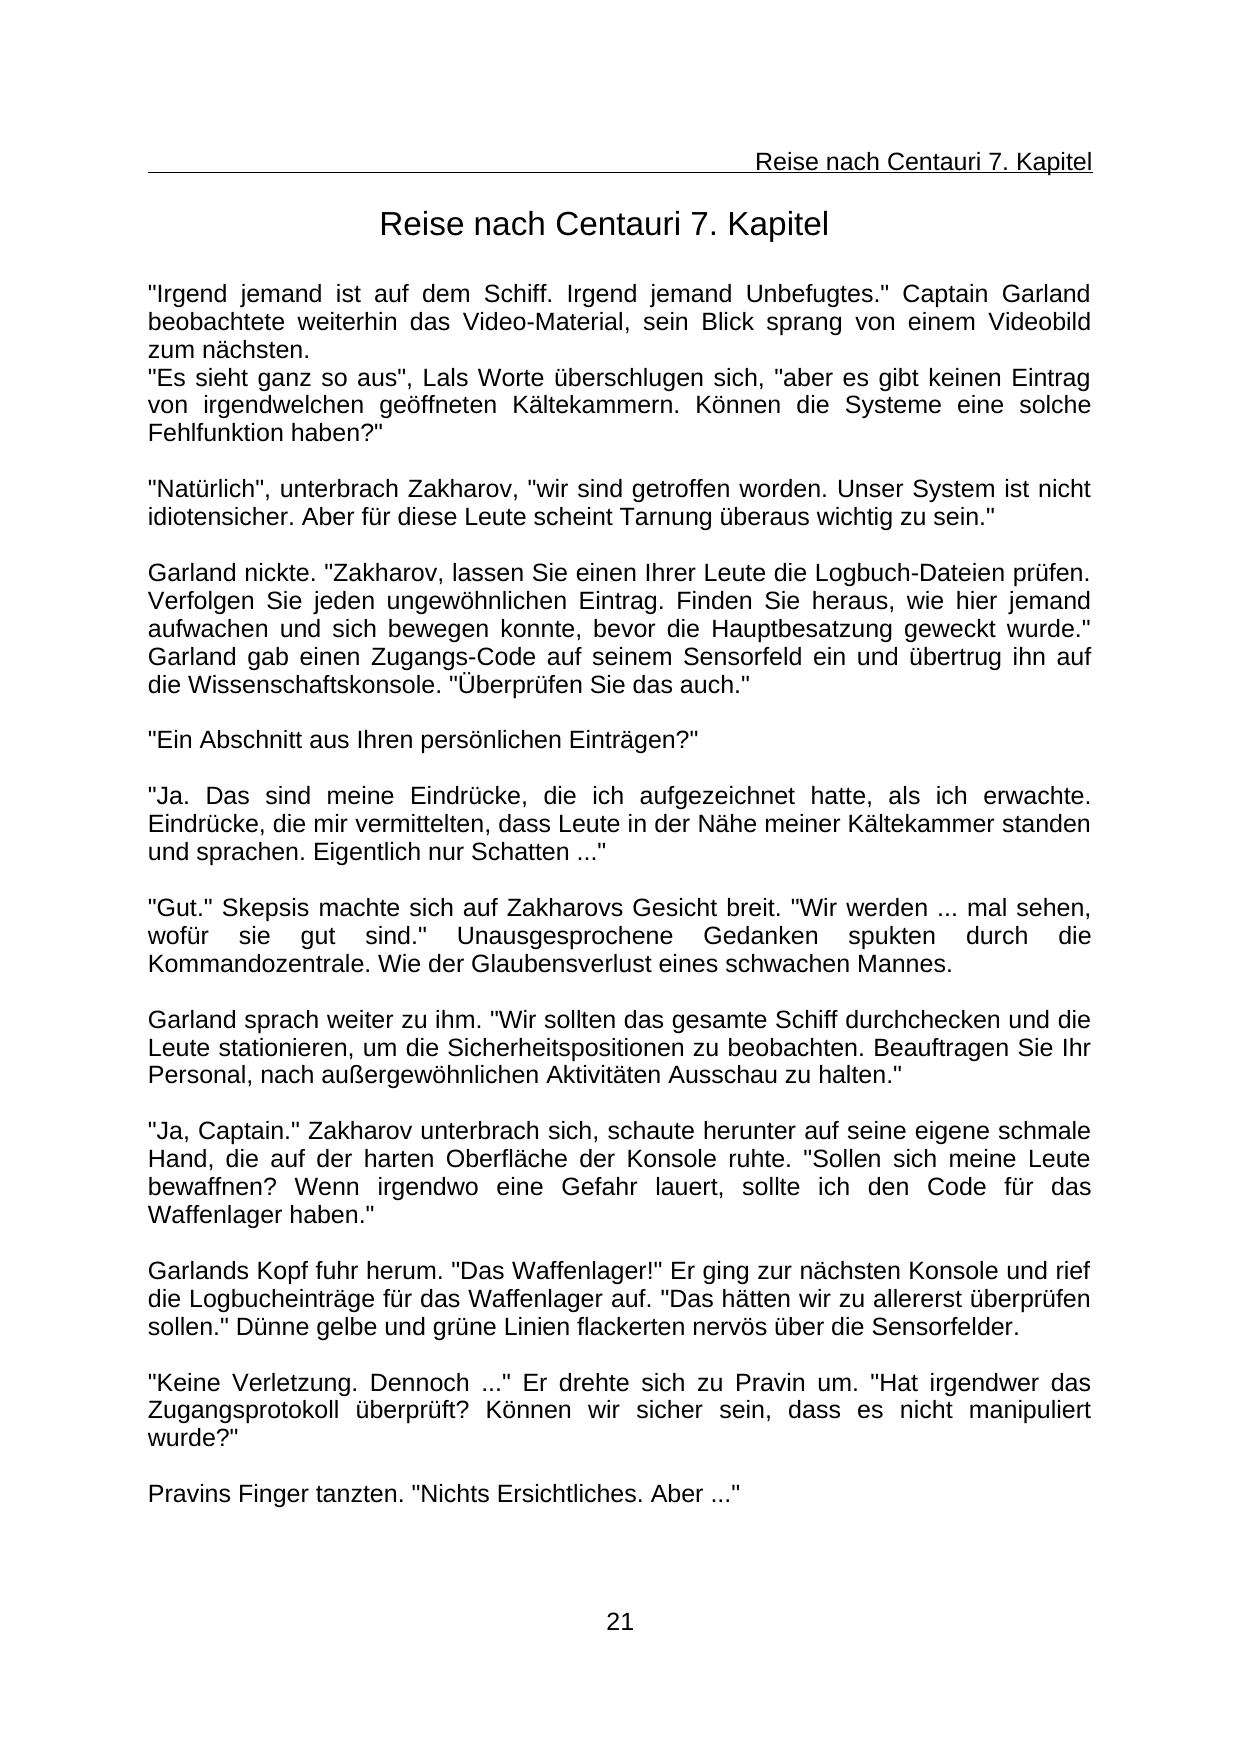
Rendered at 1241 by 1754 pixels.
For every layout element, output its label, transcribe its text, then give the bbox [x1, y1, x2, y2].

text "Natürlich", unterbrach Zakharov, "wir sind getroffen worden. Unser System ist nicht idiotensicher. Aber für diese Leute scheint Tarnung überaus wichtig zu sein." [148, 475, 1092, 531]
text Garland sprach weiter zu ihm. "Wir sollten das gesamte Schiff durchchecken und die Leute stationieren, um die Sicherheitspositionen zu beobachten. Beauftragen Sie Ihr Personal, nach außergewöhnlichen Aktivitäten Ausschau zu halten." [148, 1005, 1092, 1089]
text Garland nickte. "Zakharov, lassen Sie einen Ihrer Leute die Logbuch-Dateien prüfen. Verfolgen Sie jeden ungewöhnlichen Eintrag. Finden Sie heraus, wie hier jemand aufwachen und sich bewegen konnte, bevor die Hauptbesatzung geweckt wurde." Garland gab einen Zugangs-Code auf seinem Sensorfeld ein und übertrug ihn auf die Wissenschaftskonsole. "Überprüfen Sie das auch." [148, 559, 1092, 698]
text Garlands Kopf fuhr herum. "Das Waffenlager!" Er ging zur nächsten Konsole und rief die Logbucheinträge für das Waffenlager auf. "Das hätten wir zu allererst überprüfen sollen." Dünne gelbe und grüne Linien flackerten nervös über die Sensorfelder. [148, 1257, 1092, 1340]
text "Keine Verletzung. Dennoch ..." Er drehte sich zu Pravin um. "Hat irgendwer das Zugangsprotokoll überprüft? Können wir sicher sein, dass es nicht manipuliert wurde?" [148, 1368, 1092, 1452]
text "Ja, Captain." Zakharov unterbrach sich, schaute herunter auf seine eigene schmale Hand, die auf der harten Oberfläche der Konsole ruhte. "Sollen sich meine Leute bewaffnen? Wenn irgendwo eine Gefahr lauert, sollte ich den Code für das Waffenlager haben." [148, 1117, 1092, 1229]
text "Gut." Skepsis machte sich auf Zakharovs Gesicht breit. "Wir werden ... mal sehen, wofür sie gut sind." Unausgesprochene Gedanken spukten durch die Kommandozentrale. Wie der Glaubensverlust eines schwachen Mannes. [148, 894, 1092, 977]
text "Irgend jemand ist auf dem Schiff. Irgend jemand Unbefugtes." Captain Garland beobachtete weiterhin das Video-Material, sein Blick sprang von einem Videobild zum nächsten. [148, 279, 1092, 363]
text "Es sieht ganz so aus", Lals Worte überschlugen sich, "aber es gibt keinen Eintrag von irgendwelchen geöffneten Kältekammern. Können die Systeme eine solche Fehlfunktion haben?" [148, 363, 1092, 447]
text "Ein Abschnitt aus Ihren persönlichen Einträgen?" [148, 726, 1092, 754]
text "Ja. Das sind meine Eindrücke, die ich aufgezeichnet hatte, als ich erwachte. Eindrücke, die mir vermittelten, dass Leute in der Nähe meiner Kältekammer standen und sprachen. Eigentlich nur Schatten ..." [148, 782, 1092, 866]
text Pravins Finger tanzten. "Nichts Ersichtliches. Aber ..." [148, 1480, 1092, 1508]
